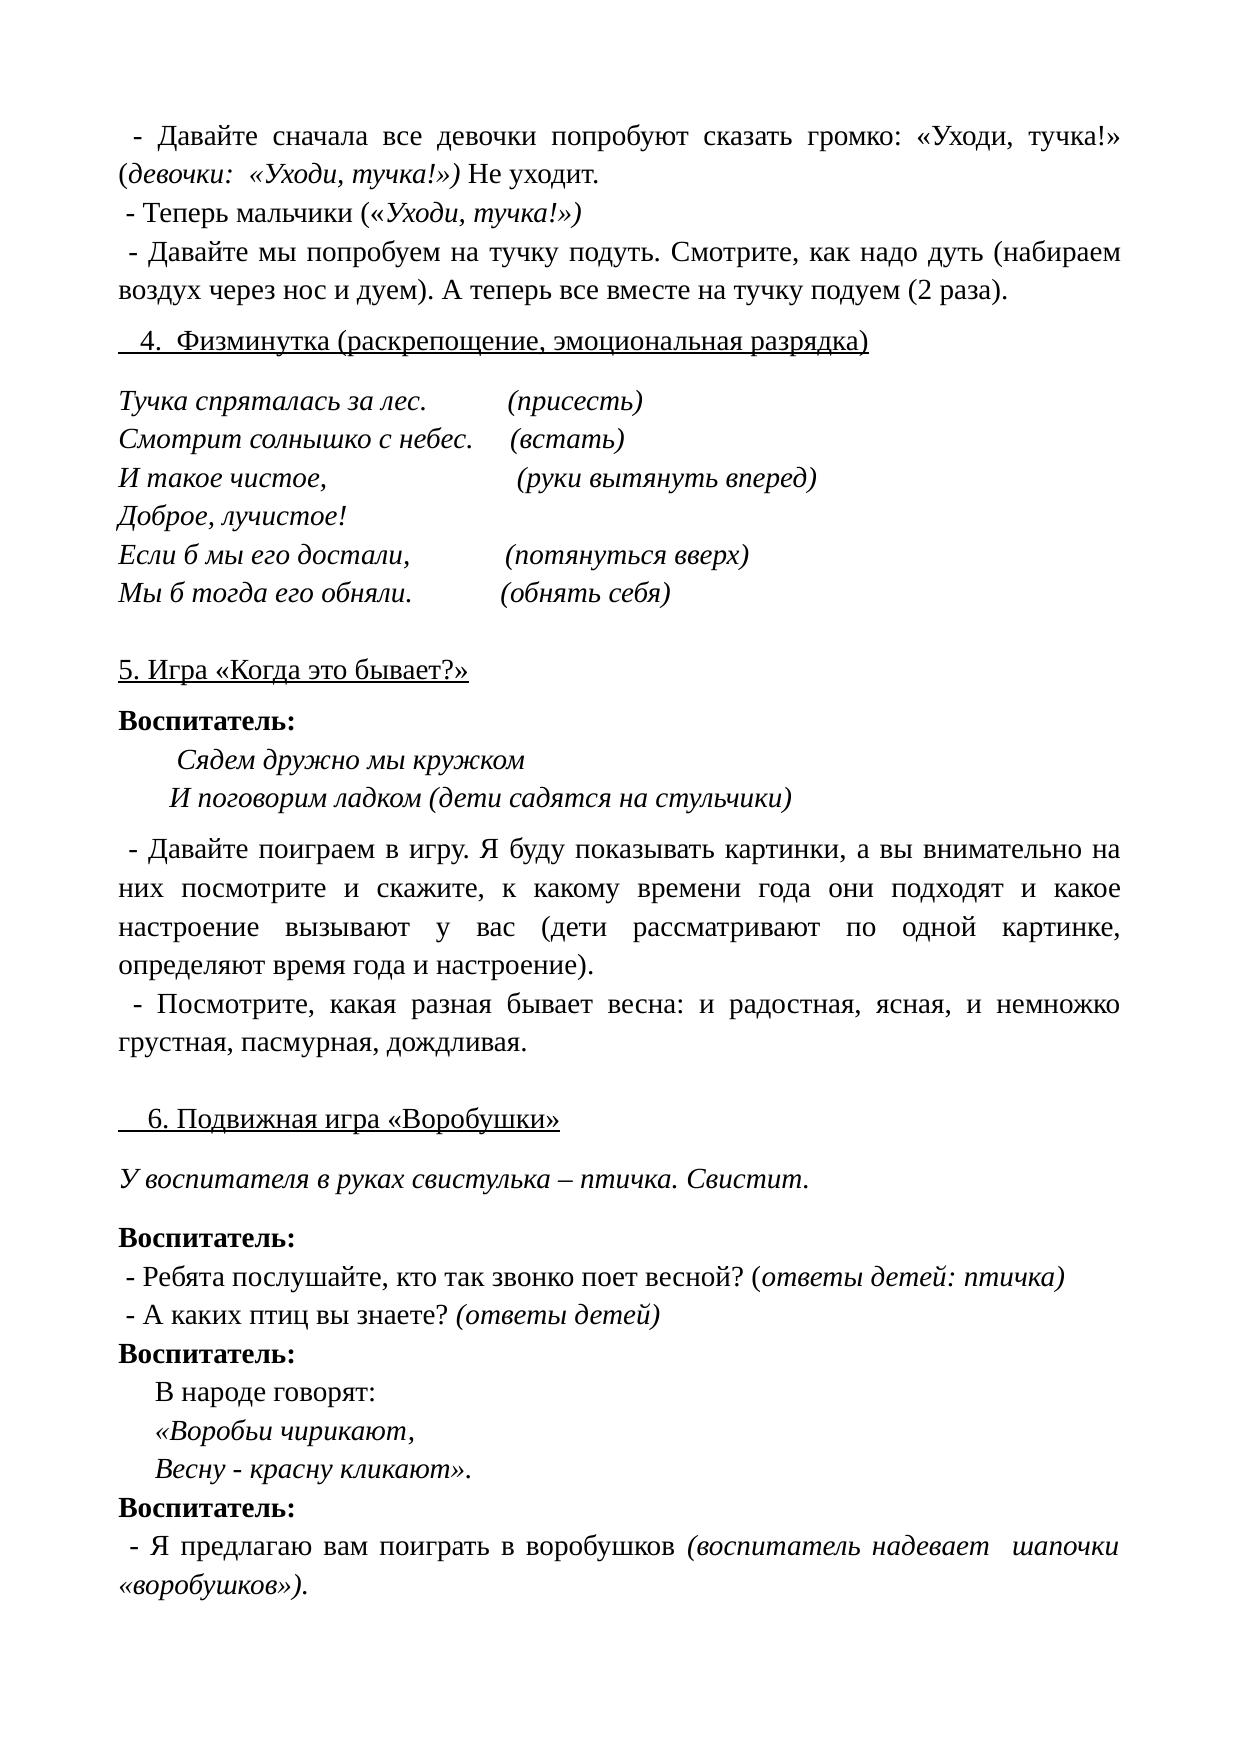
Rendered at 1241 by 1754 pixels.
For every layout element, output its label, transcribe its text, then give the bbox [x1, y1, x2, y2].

text Сядем дружно мы кружком [118, 742, 1122, 776]
text - Теперь мальчики («Уходи, тучка!») [118, 195, 1122, 229]
text - Ребята послушайте, кто так звонко поет весной? (ответы детей: птичка) [118, 1259, 1122, 1292]
text И поговорим ладком (дети садятся на стульчики) [118, 781, 1122, 814]
text В народе говорят: [118, 1374, 1122, 1408]
text Смотрит солнышко с небес. (встать) [118, 421, 1122, 455]
text - Давайте мы попробуем на тучку подуть. Смотрите, как надо дуть (набираем воздух через нос и дуем). А теперь все вместе на тучку подуем (2 раза). [118, 234, 1122, 306]
text 6. Подвижная игра «Воробушки» [118, 1101, 1122, 1135]
text - Посмотрите, какая разная бывает весна: и радостная, ясная, и немножко грустная, пасмурная, дождливая. [118, 986, 1122, 1058]
text - Давайте сначала все девочки попробуют сказать громко: «Уходи, тучка!» (девочки: «Уходи, тучка!») Не уходит. [118, 118, 1122, 190]
text Если б мы его достали, (потянуться вверх) [118, 537, 1122, 570]
text Доброе, лучистое! [118, 498, 1122, 532]
text - А каких птиц вы знаете? (ответы детей) [118, 1297, 1122, 1331]
text Мы б тогда его обняли. (обнять себя) [118, 575, 1122, 609]
text У воспитателя в руках свистулька – птичка. Свистит. [118, 1161, 1122, 1194]
text - Давайте поиграем в игру. Я буду показывать картинки, а вы внимательно на них посмотрите и скажите, к какому времени года они подходят и какое настроение вызывают у вас (дети рассматривают по одной картинке, определяют время года и настроение). [118, 832, 1122, 981]
text 4. Физминутка (раскрепощение, эмоциональная разрядка) [118, 323, 1122, 357]
text - Я предлагаю вам поиграть в воробушков (воспитатель надевает шапочки «воробушков»). [118, 1528, 1122, 1601]
text Весну - красну кликают». [118, 1451, 1122, 1485]
text Воспитатель: [118, 703, 1122, 737]
text Воспитатель: [118, 1490, 1122, 1523]
text 5. Игра «Когда это бывает?» [118, 652, 1122, 686]
text Тучка спряталась за лес. (присесть) [118, 383, 1122, 416]
text И такое чистое, (руки вытянуть вперед) [118, 460, 1122, 493]
text Воспитатель: [118, 1220, 1122, 1254]
text Воспитатель: [118, 1336, 1122, 1369]
text «Воробьи чирикают, [118, 1413, 1122, 1446]
